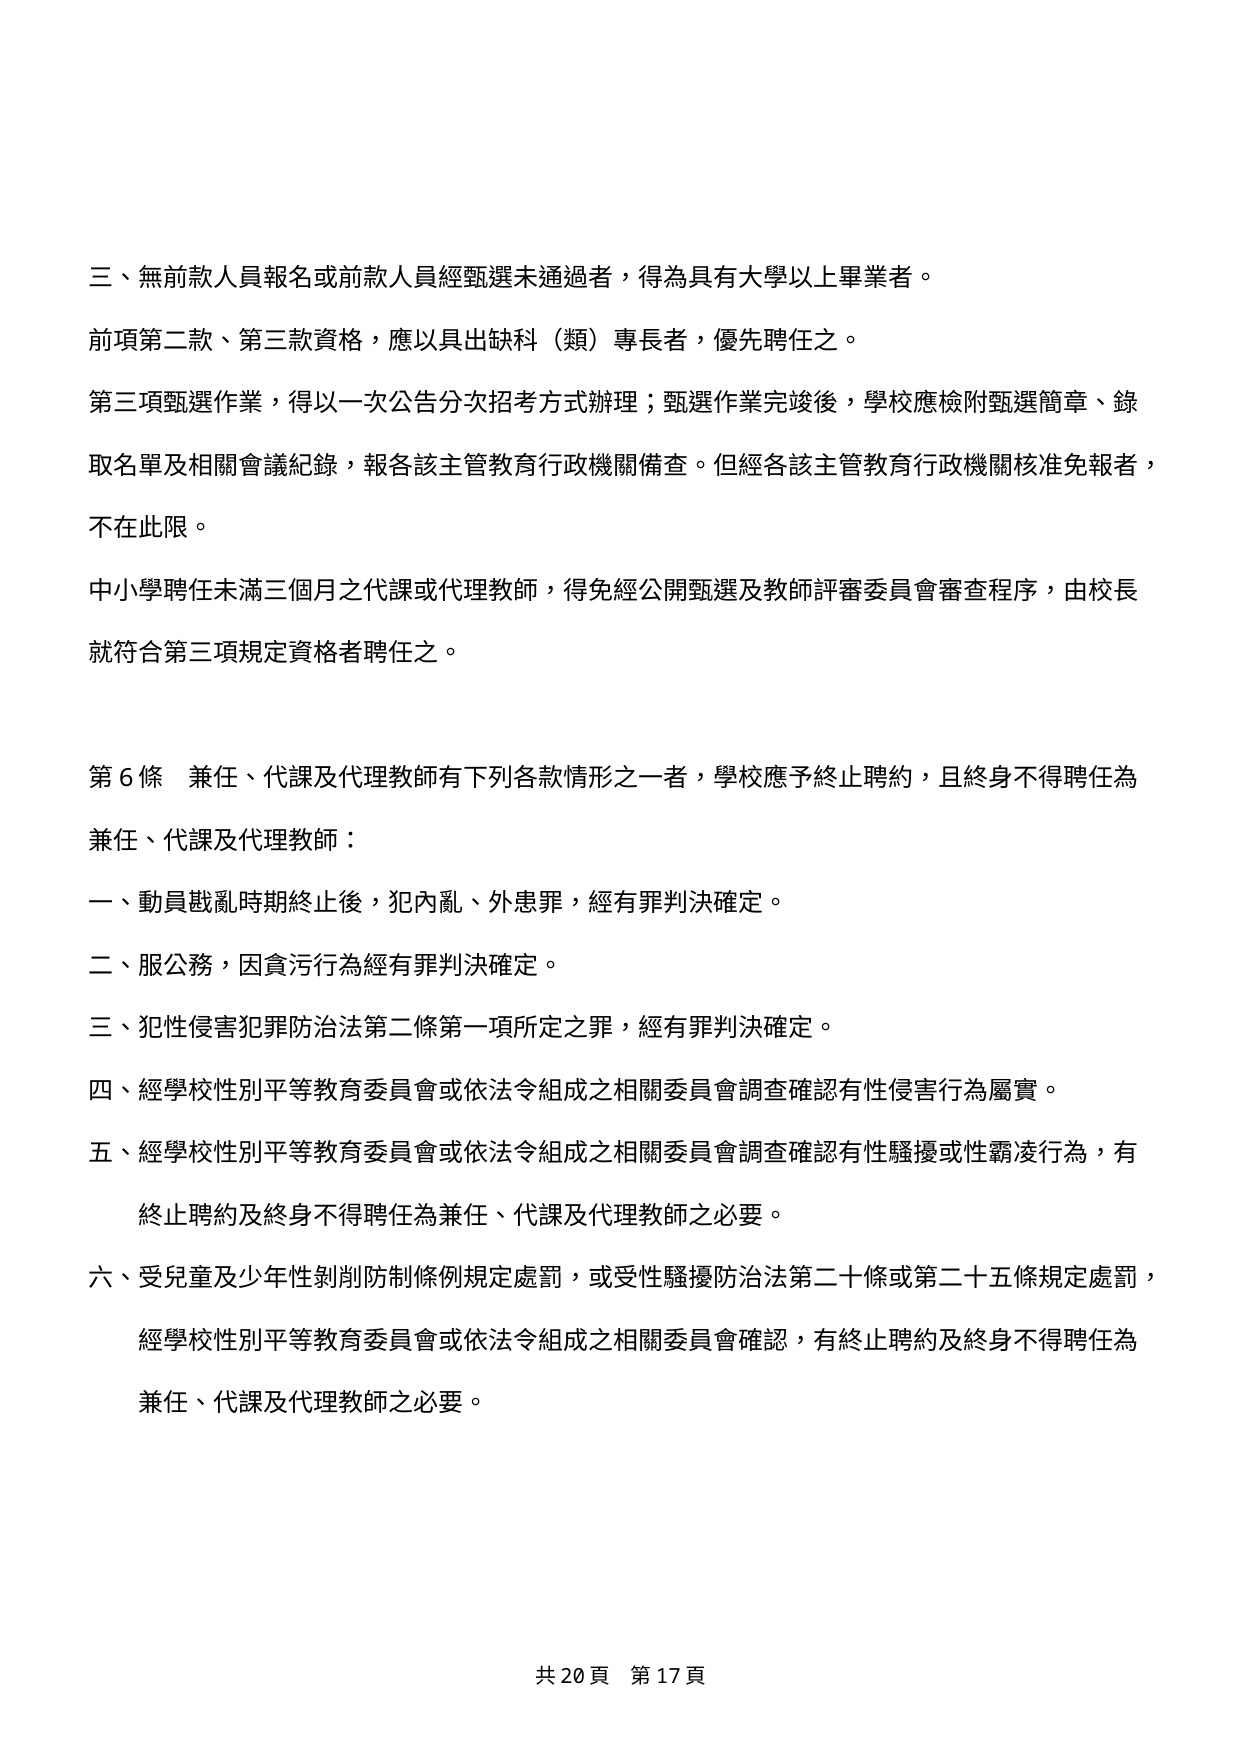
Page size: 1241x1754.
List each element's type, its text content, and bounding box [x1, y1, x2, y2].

text 中小學聘任未滿三個月之代課或代理教師，得免經公開甄選及教師評審委員會審查程序，由校長就符合第三項規定資格者聘任之。 [89, 547, 1152, 672]
text 三、犯性侵害犯罪防治法第二條第一項所定之罪，經有罪判決確定。 [89, 984, 1152, 1047]
text 四、經學校性別平等教育委員會或依法令組成之相關委員會調查確認有性侵害行為屬實。 [89, 1047, 1152, 1109]
text 三、無前款人員報名或前款人員經甄選未通過者，得為具有大學以上畢業者。 [89, 234, 1152, 297]
text 前項第二款、第三款資格，應以具出缺科（類）專長者，優先聘任之。 [89, 297, 1152, 359]
text 五、經學校性別平等教育委員會或依法令組成之相關委員會調查確認有性騷擾或性霸凌行為，有終止聘約及終身不得聘任為兼任、代課及代理教師之必要。 [89, 1109, 1152, 1234]
text 第三項甄選作業，得以一次公告分次招考方式辦理；甄選作業完竣後，學校應檢附甄選簡章、錄取名單及相關會議紀錄，報各該主管教育行政機關備查。但經各該主管教育行政機關核准免報者，不在此限。 [89, 359, 1152, 547]
text 第6條 兼任、代課及代理教師有下列各款情形之一者，學校應予終止聘約，且終身不得聘任為兼任、代課及代理教師： [89, 734, 1152, 859]
text 一、動員戡亂時期終止後，犯內亂、外患罪，經有罪判決確定。 [89, 859, 1152, 922]
text 二、服公務，因貪污行為經有罪判決確定。 [89, 922, 1152, 984]
text 六、受兒童及少年性剝削防制條例規定處罰，或受性騷擾防治法第二十條或第二十五條規定處罰，經學校性別平等教育委員會或依法令組成之相關委員會確認，有終止聘約及終身不得聘任為兼任、代課及代理教師之必要。 [89, 1234, 1152, 1422]
